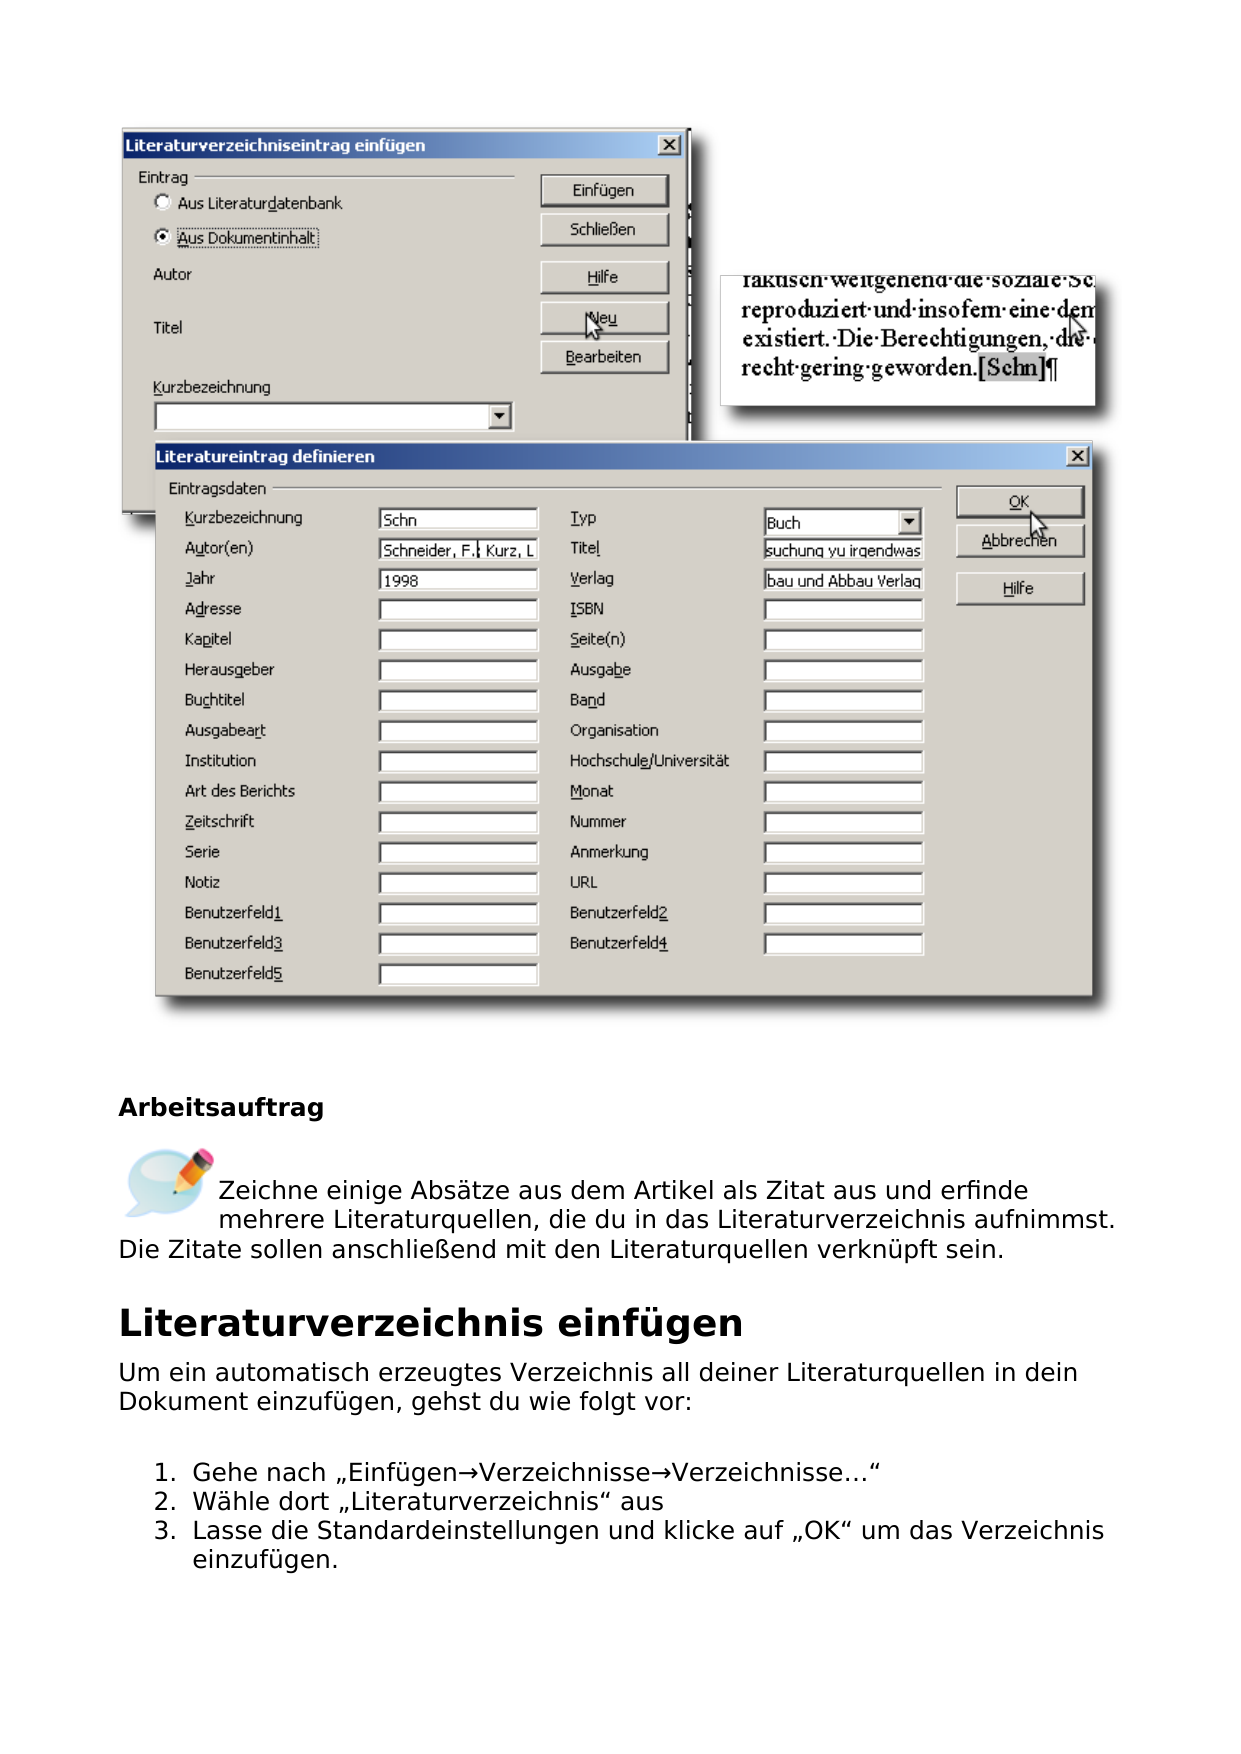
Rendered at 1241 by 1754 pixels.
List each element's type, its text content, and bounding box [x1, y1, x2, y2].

list Gehe nach „Einfügen→Verzeichnisse→Verzeichnisse…“ [177, 1458, 1122, 1487]
text Um ein automatisch erzeugtes Verzeichnis all deiner Literaturquellen in dein Dokument einzufügen, gehst du wie folgt vor: [118, 1358, 1122, 1416]
picture [118, 1135, 219, 1235]
subtitle Literaturverzeichnis einfügen [118, 1302, 1122, 1345]
text Zeichne einige Absätze aus dem Artikel als Zitat aus und erfinde mehrere Literaturquellen, die du in das Literaturverzeichnis aufnimmst. Die Zitate sollen anschließend mit den Literaturquellen verknüpft sein. [118, 1177, 1122, 1264]
list Lasse die Standardeinstellungen und klicke auf „OK“ um das Verzeichnis einzufügen. [177, 1516, 1122, 1575]
picture [118, 118, 1123, 1027]
subtitle Arbeitsauftrag [118, 1093, 1122, 1122]
list Wähle dort „Literaturverzeichnis“ aus [177, 1487, 1122, 1516]
